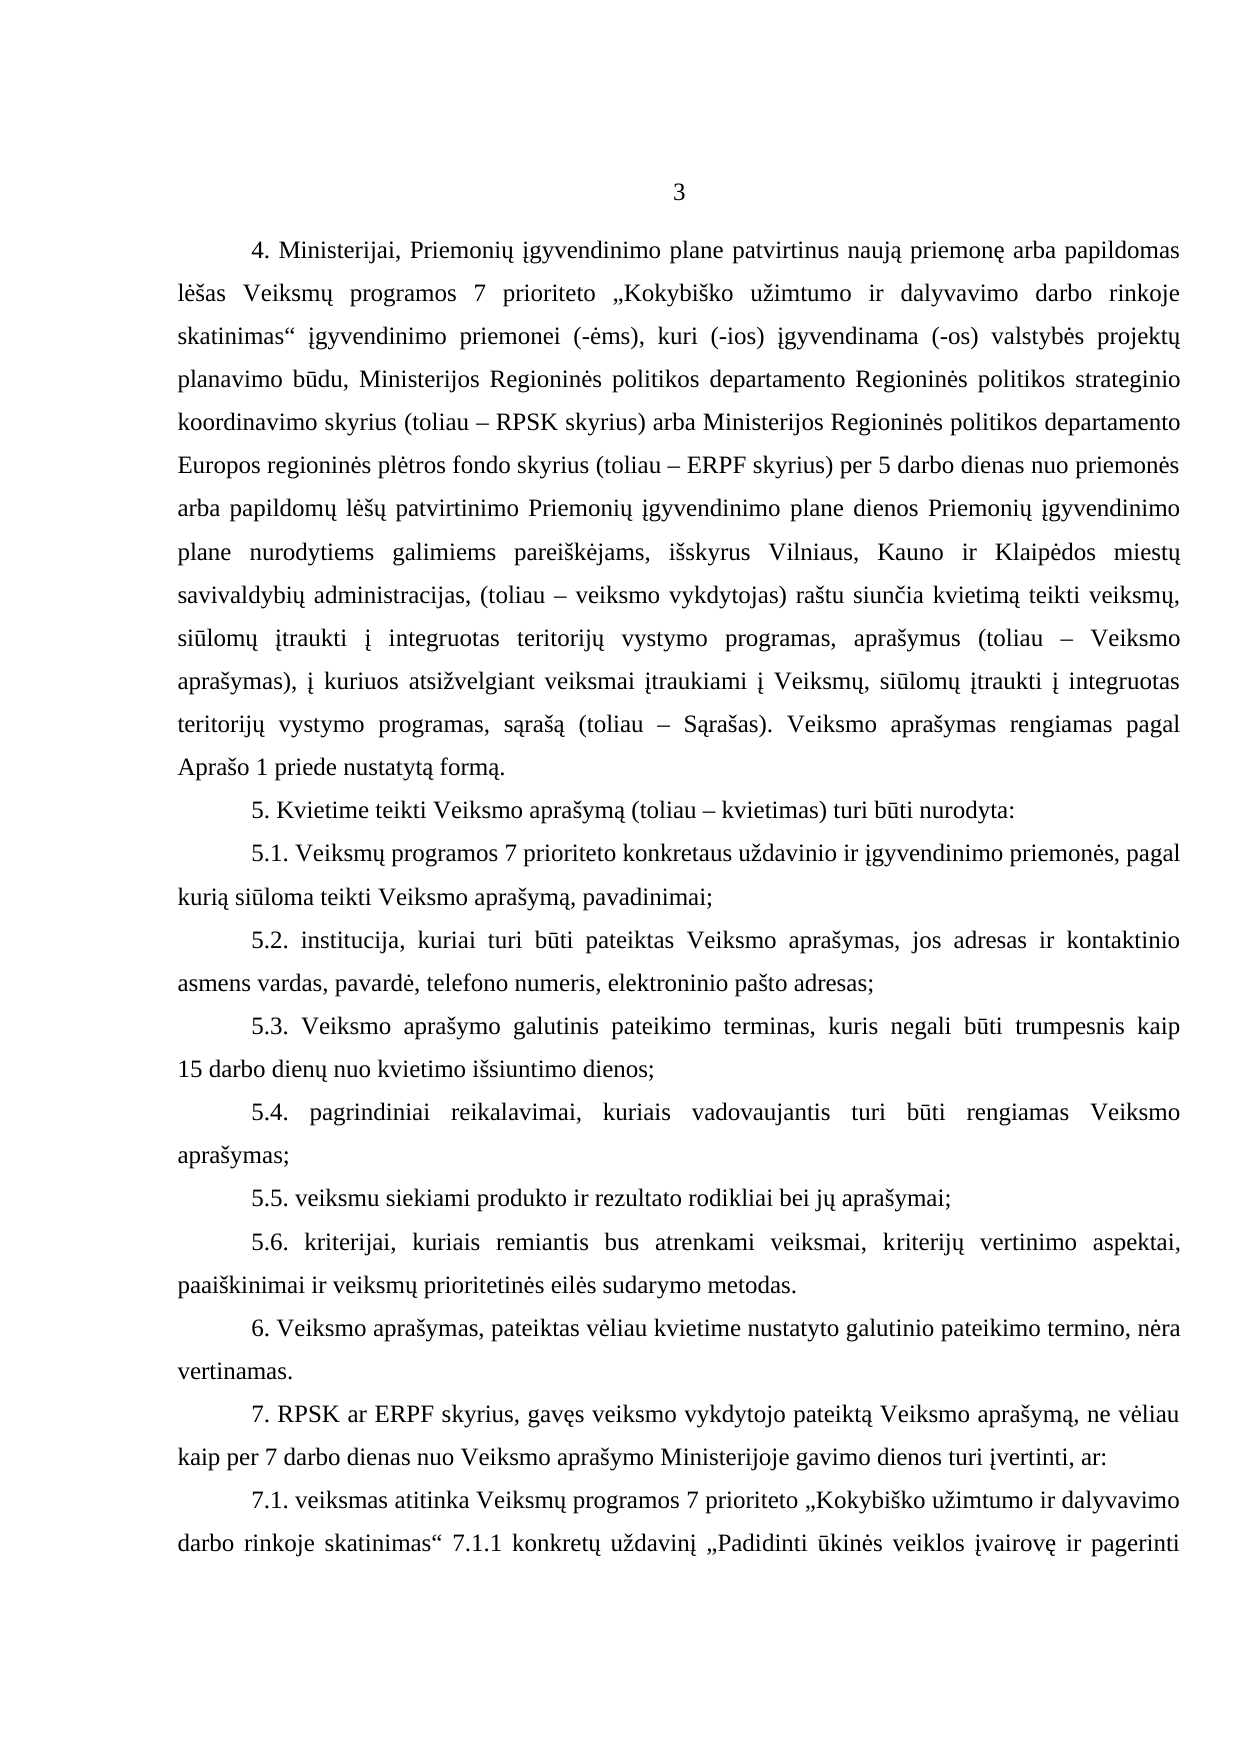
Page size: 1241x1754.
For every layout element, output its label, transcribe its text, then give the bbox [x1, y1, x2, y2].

text 7.1. veiksmas atitinka Veiksmų programos 7 prioriteto „Kokybiško užimtumo ir dalyvavimo darbo rinkoje skatinimas“ 7.1.1 konkretų uždavinį „Padidinti ūkinės veiklos įvairovę ir pagerinti [177, 1485, 1181, 1557]
text 5. Kvietime teikti Veiksmo aprašymą (toliau – kvietimas) turi būti nurodyta: [215, 795, 1181, 824]
text 5.1. Veiksmų programos 7 prioriteto konkretaus uždavinio ir įgyvendinimo priemonės, pagal kurią siūloma teikti Veiksmo aprašymą, pavadinimai; [177, 838, 1181, 910]
text 5.2. institucija, kuriai turi būti pateiktas Veiksmo aprašymas, jos adresas ir kontaktinio asmens vardas, pavardė, telefono numeris, elektroninio pašto adresas; [177, 925, 1181, 997]
text 5.3. Veiksmo aprašymo galutinis pateikimo terminas, kuris negali būti trumpesnis kaip 15 darbo dienų nuo kvietimo išsiuntimo dienos; [177, 1011, 1181, 1083]
text 7. RPSK ar ERPF skyrius, gavęs veiksmo vykdytojo pateiktą Veiksmo aprašymą, ne vėliau kaip per 7 darbo dienas nuo Veiksmo aprašymo Ministerijoje gavimo dienos turi įvertinti, ar: [177, 1399, 1181, 1471]
text 5.4. pagrindiniai reikalavimai, kuriais vadovaujantis turi būti rengiamas Veiksmo aprašymas; [177, 1097, 1181, 1169]
text 4. Ministerijai, Priemonių įgyvendinimo plane patvirtinus naują priemonę arba papildomas lėšas Veiksmų programos 7 prioriteto „Kokybiško užimtumo ir dalyvavimo darbo rinkoje skatinimas“ įgyvendinimo priemonei (-ėms), kuri (-ios) įgyvendinama (-os) valstybės projektų planavimo būdu, Ministerijos Regioninės politikos departamento Regioninės politikos strateginio koordinavimo skyrius (toliau – RPSK skyrius) arba Ministerijos Regioninės politikos departamento Europos regioninės plėtros fondo skyrius (toliau – ERPF skyrius) per 5 darbo dienas nuo priemonės arba papildomų lėšų patvirtinimo Priemonių įgyvendinimo plane dienos Priemonių įgyvendinimo plane nurodytiems galimiems pareiškėjams, išskyrus Vilniaus, Kauno ir Klaipėdos miestų savivaldybių administracijas, (toliau – veiksmo vykdytojas) raštu siunčia kvietimą teikti veiksmų, siūlomų įtraukti į integruotas teritorijų vystymo programas, aprašymus (toliau – Veiksmo aprašymas), į kuriuos atsižvelgiant veiksmai įtraukiami į Veiksmų, siūlomų įtraukti į integruotas teritorijų vystymo programas, sąrašą (toliau – Sąrašas). Veiksmo aprašymas rengiamas pagal Aprašo 1 priede nustatytą formą. [177, 235, 1181, 781]
text 5.5. veiksmu siekiami produkto ir rezultato rodikliai bei jų aprašymai; [177, 1183, 1181, 1212]
text 6. Veiksmo aprašymas, pateiktas vėliau kvietime nustatyto galutinio pateikimo termino, nėra vertinamas. [177, 1313, 1181, 1385]
text 5.6. kriterijai, kuriais remiantis bus atrenkami veiksmai, kriterijų vertinimo aspektai, paaiškinimai ir veiksmų prioritetinės eilės sudarymo metodas. [177, 1227, 1181, 1298]
